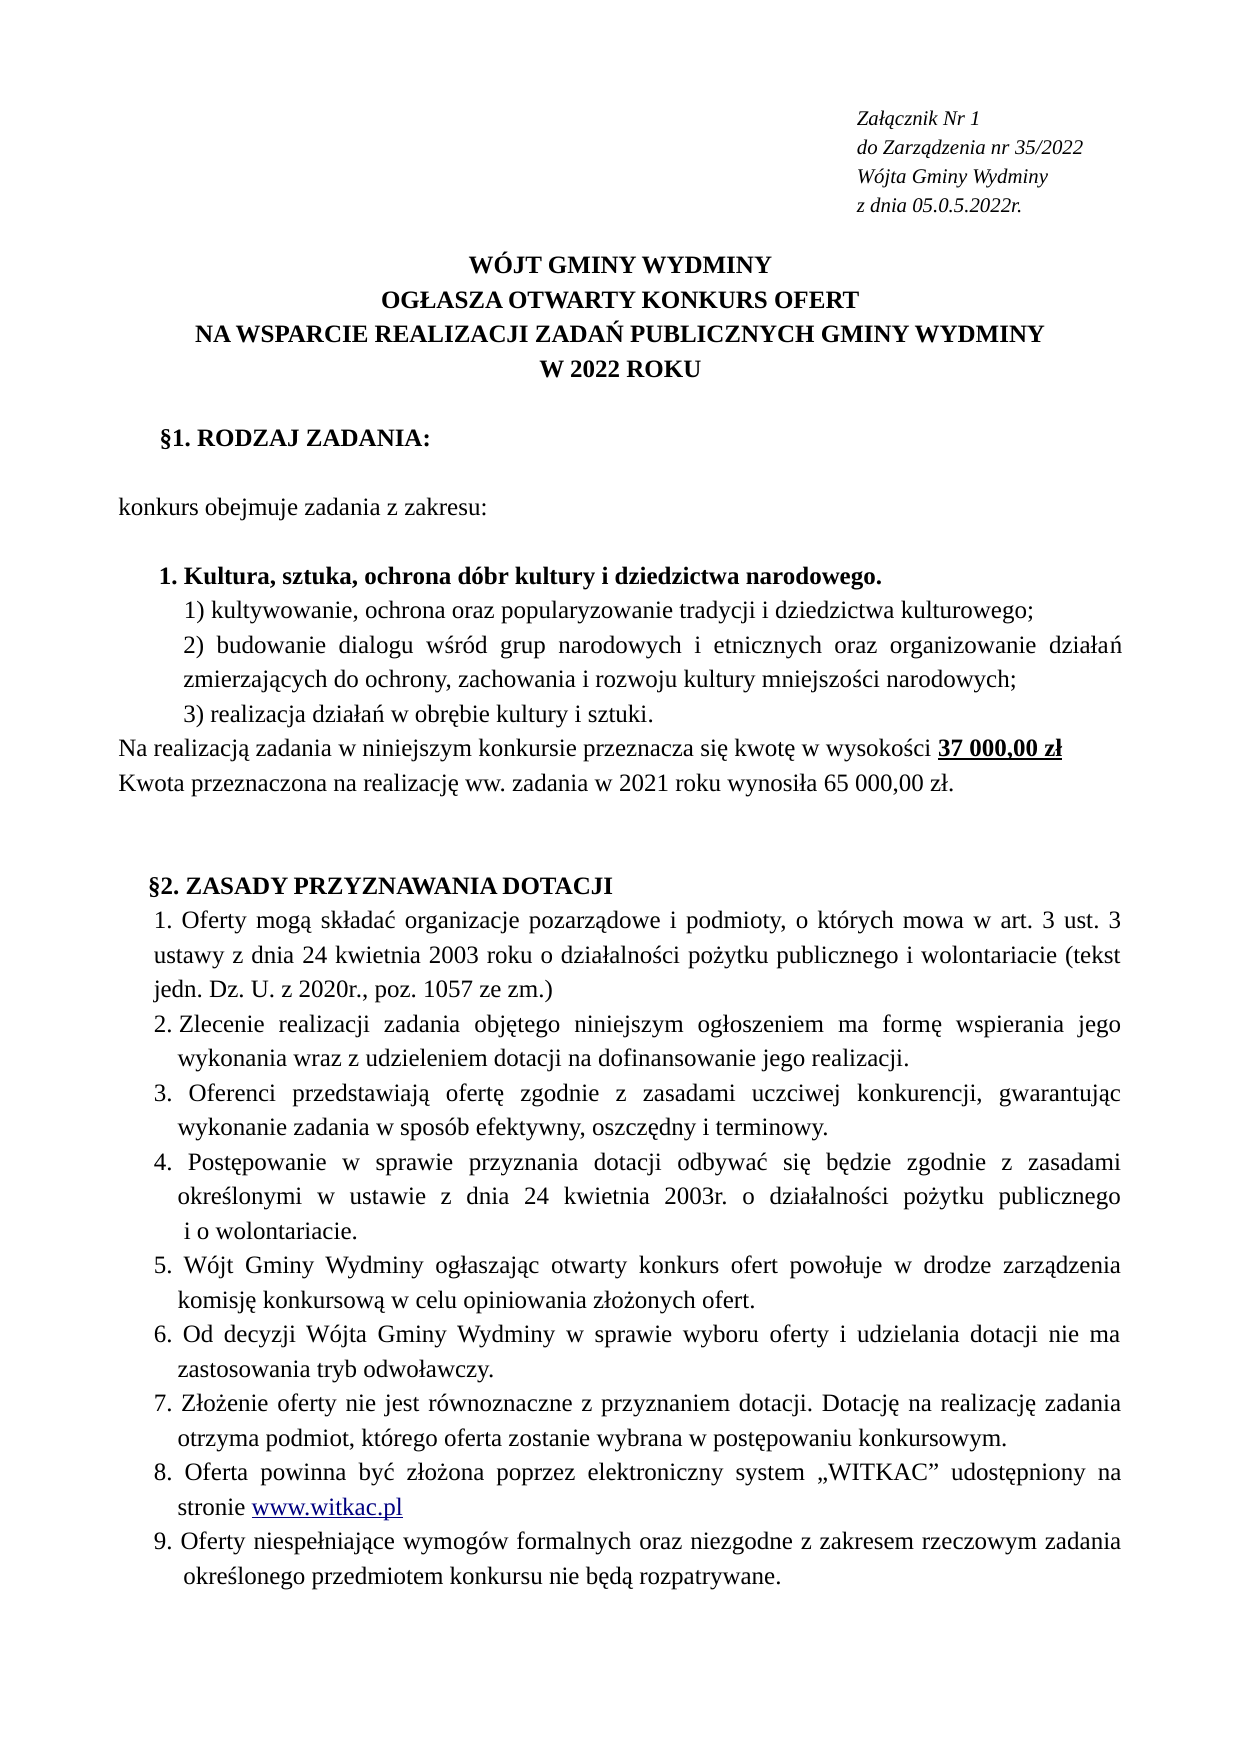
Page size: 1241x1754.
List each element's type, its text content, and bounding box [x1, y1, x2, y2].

text Na realizacją zadania w niniejszym konkursie przeznacza się kwotę w wysokości 37 000,00 zł [118, 733, 1122, 762]
text OGŁASZA OTWARTY KONKURS OFERT [118, 285, 1122, 314]
text Kwota przeznaczona na realizację ww. zadania w 2021 roku wynosiła 65 000,00 zł. [118, 768, 1122, 796]
text §1. RODZAJ ZADANIA: [118, 423, 1122, 452]
text Załącznik Nr 1 [118, 106, 1122, 130]
text 1) kultywowanie, ochrona oraz popularyzowanie tradycji i dziedzictwa kulturowego; [118, 595, 1122, 624]
text 1. Oferty mogą składać organizacje pozarządowe i podmioty, o których mowa w art. 3 ust. 3 ustawy z dnia 24 kwietnia 2003 roku o działalności pożytku publicznego i wolontariacie (tekst jedn. Dz. U. z 2020r., poz. 1057 ze zm.) [153, 906, 1122, 1003]
text 2) budowanie dialogu wśród grup narodowych i etnicznych oraz organizowanie działań zmierzających do ochrony, zachowania i rozwoju kultury mniejszości narodowych; [183, 630, 1122, 693]
text Wójta Gminy Wydminy [118, 164, 1122, 188]
text 5. Wójt Gminy Wydminy ogłaszając otwarty konkurs ofert powołuje w drodze zarządzenia komisję konkursową w celu opiniowania złożonych ofert. [153, 1250, 1122, 1314]
text WÓJT GMINY WYDMINY [118, 251, 1122, 279]
text z dnia 05.0.5.2022r. [118, 193, 1122, 217]
text 8. Oferta powinna być złożona poprzez elektroniczny system „WITKAC” udostępniony na stronie www.witkac.pl [153, 1457, 1122, 1521]
text 9. Oferty niespełniające wymogów formalnych oraz niezgodne z zakresem rzeczowym zadania określonego przedmiotem konkursu nie będą rozpatrywane. [154, 1526, 1122, 1589]
text 1. Kultura, sztuka, ochrona dóbr kultury i dziedzictwa narodowego. [118, 561, 1122, 589]
text 3) realizacja działań w obrębie kultury i sztuki. [183, 699, 1122, 727]
text 2. Zlecenie realizacji zadania objętego niniejszym ogłoszeniem ma formę wspierania jego wykonania wraz z udzieleniem dotacji na dofinansowanie jego realizacji. [153, 1009, 1122, 1072]
text 3. Oferenci przedstawiają ofertę zgodnie z zasadami uczciwej konkurencji, gwarantując wykonanie zadania w sposób efektywny, oszczędny i terminowy. [153, 1078, 1122, 1141]
text 6. Od decyzji Wójta Gminy Wydminy w sprawie wyboru oferty i udzielania dotacji nie ma zastosowania tryb odwoławczy. [153, 1319, 1122, 1383]
text 4. Postępowanie w sprawie przyznania dotacji odbywać się będzie zgodnie z zasadami określonymi w ustawie z dnia 24 kwietnia 2003r. o działalności pożytku publicznego i o wolontariacie. [153, 1147, 1122, 1245]
text konkurs obejmuje zadania z zakresu: [118, 492, 1122, 521]
text §2. ZASADY PRZYZNAWANIA DOTACJI [118, 871, 1122, 900]
text W 2022 ROKU [118, 354, 1122, 383]
text 7. Złożenie oferty nie jest równoznaczne z przyznaniem dotacji. Dotację na realizację zadania otrzyma podmiot, którego oferta zostanie wybrana w postępowaniu konkursowym. [153, 1388, 1122, 1452]
text NA WSPARCIE REALIZACJI ZADAŃ PUBLICZNYCH GMINY WYDMINY [118, 319, 1122, 348]
text do Zarządzenia nr 35/2022 [118, 135, 1122, 159]
